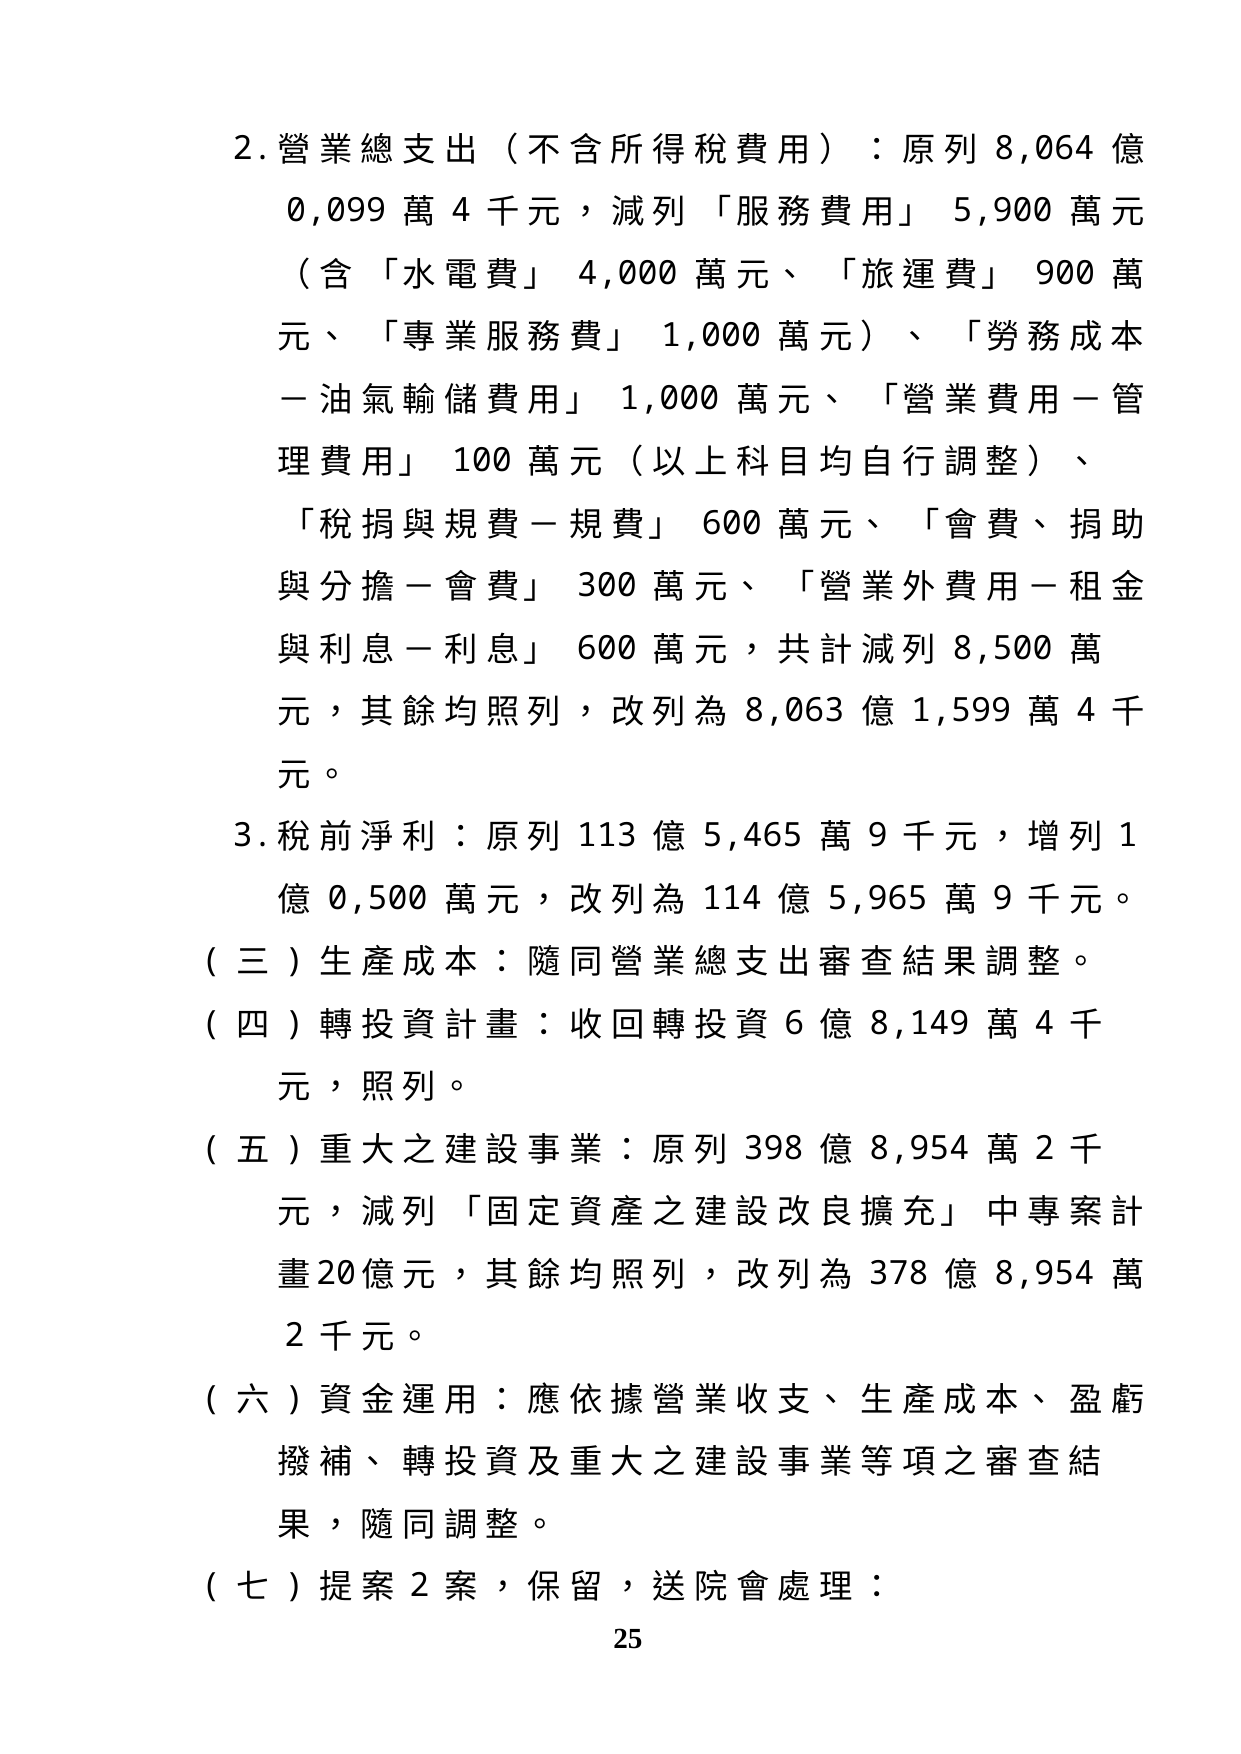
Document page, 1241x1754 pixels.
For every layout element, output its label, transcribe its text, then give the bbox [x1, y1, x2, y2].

text (七)提案2案，保留，送院會處理： [176, 1542, 1148, 1605]
text (六)資金運用：應依據營業收支、生產成本、盈虧撥補、轉投資及重大之建設事業等項之審查結果，隨同調整。 [176, 1355, 1148, 1542]
text (五)重大之建設事業：原列398億8,954萬2千元，減列「固定資產之建設改良擴充」中專案計畫20億元，其餘均照列，改列為378億8,954萬2千元。 [176, 1105, 1148, 1355]
text (四)轉投資計畫：收回轉投資6億8,149萬4千元，照列。 [176, 980, 1148, 1105]
text (三)生產成本：隨同營業總支出審查結果調整。 [176, 917, 1148, 980]
text 2.營業總支出（不含所得稅費用）：原列8,064億0,099萬4千元，減列「服務費用」5,900萬元（含「水電費」4,000萬元、「旅運費」900萬元、「專業服務費」1,000萬元）、「勞務成本－油氣輸儲費用」1,000萬元、「營業費用－管理費用」100萬元（以上科目均自行調整）、「稅捐與規費－規費」600萬元、「會費、捐助與分擔－會費」300萬元、「營業外費用－租金與利息－利息」600萬元，共計減列8,500萬元，其餘均照列，改列為8,063億1,599萬4千元。 [228, 105, 1148, 792]
text 3.稅前淨利：原列113億5,465萬9千元，增列1億0,500萬元，改列為114億5,965萬9千元。 [228, 792, 1148, 917]
